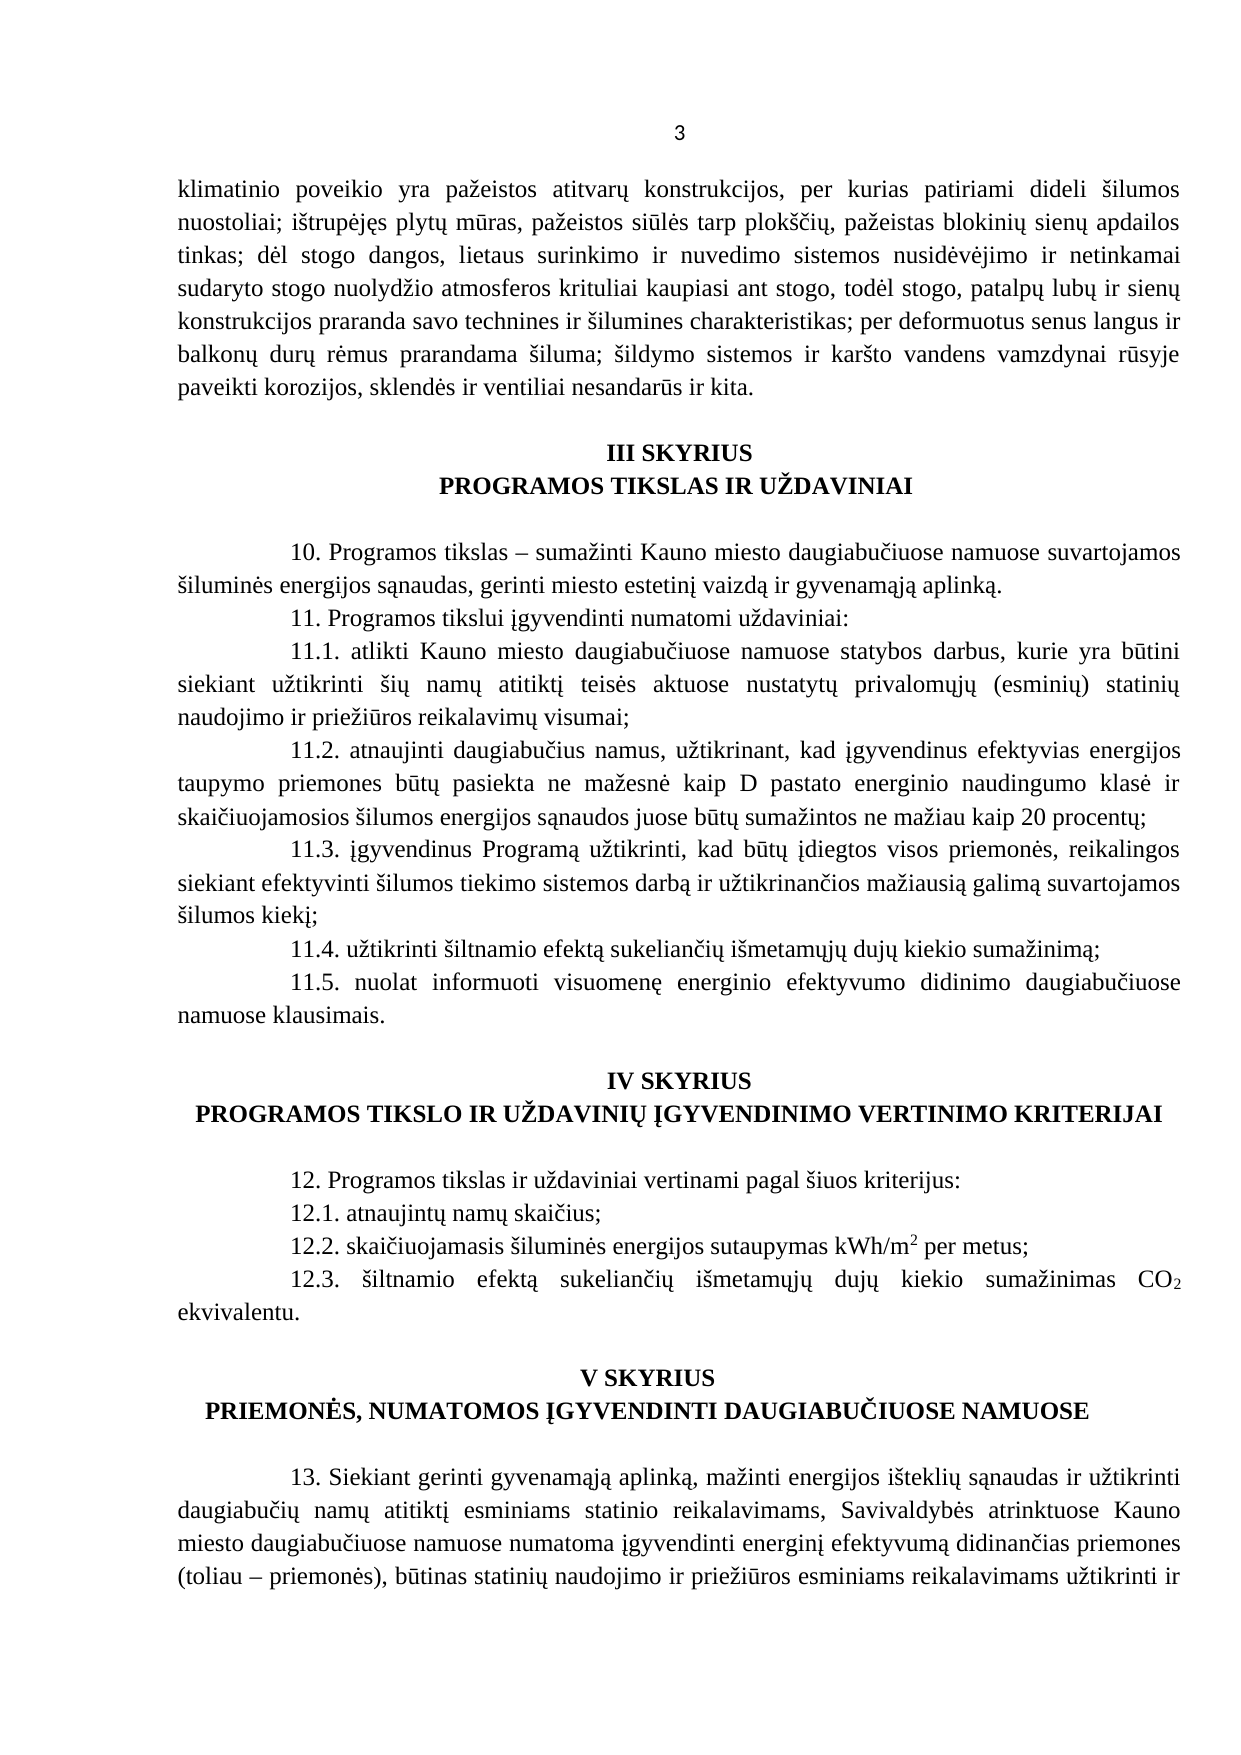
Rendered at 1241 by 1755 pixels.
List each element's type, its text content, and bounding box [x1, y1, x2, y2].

text 11.2. atnaujinti daugiabučius namus, užtikrinant, kad įgyvendinus efektyvias energijos taupymo priemones būtų pasiekta ne mažesnė kaip D pastato energinio naudingumo klasė ir skaičiuojamosios šilumos energijos sąnaudos juose būtų sumažintos ne mažiau kaip 20 procentų; [177, 736, 1181, 830]
text 11. Programos tikslui įgyvendinti numatomi uždaviniai: [177, 603, 1181, 632]
text 13. Siekiant gerinti gyvenamąją aplinką, mažinti energijos išteklių sąnaudas ir užtikrinti daugiabučių namų atitiktį esminiams statinio reikalavimams, Savivaldybės atrinktuose Kauno miesto daugiabučiuose namuose numatoma įgyvendinti energinį efektyvumą didinančias priemones (toliau – priemonės), būtinas statinių naudojimo ir priežiūros esminiams reikalavimams užtikrinti ir [177, 1462, 1181, 1590]
text 11.4. užtikrinti šiltnamio efektą sukeliančių išmetamųjų dujų kiekio sumažinimą; [177, 934, 1181, 962]
text 12.1. atnaujintų namų skaičius; [177, 1198, 1181, 1227]
text PROGRAMOS TIKSLO IR UŽDAVINIŲ ĮGYVENDINIMO VERTINIMO KRITERIJAI [177, 1099, 1181, 1127]
text V SKYRIUS [177, 1363, 1117, 1392]
text 11.5. nuolat informuoti visuomenę energinio efektyvumo didinimo daugiabučiuose namuose klausimais. [177, 967, 1181, 1028]
text 11.3. įgyvendinus Programą užtikrinti, kad būtų įdiegtos visos priemonės, reikalingos siekiant efektyvinti šilumos tiekimo sistemos darbą ir užtikrinančios mažiausią galimą suvartojamos šilumos kiekį; [177, 834, 1181, 929]
text 12.2. skaičiuojamasis šiluminės energijos sutaupymas kWh/m2 per metus; [177, 1231, 1181, 1259]
text IV SKYRIUS [177, 1066, 1181, 1094]
text III SKYRIUS [177, 438, 1181, 467]
text klimatinio poveikio yra pažeistos atitvarų konstrukcijos, per kurias patiriami dideli šilumos nuostoliai; ištrupėjęs plytų mūras, pažeistos siūlės tarp plokščių, pažeistas blokinių sienų apdailos tinkas; dėl stogo dangos, lietaus surinkimo ir nuvedimo sistemos nusidėvėjimo ir netinkamai sudaryto stogo nuolydžio atmosferos krituliai kaupiasi ant stogo, todėl stogo, patalpų lubų ir sienų konstrukcijos praranda savo technines ir šilumines charakteristikas; per deformuotus senus langus ir balkonų durų rėmus prarandama šiluma; šildymo sistemos ir karšto vandens vamzdynai rūsyje paveikti korozijos, sklendės ir ventiliai nesandarūs ir kita. [177, 174, 1181, 401]
text 12. Programos tikslas ir uždaviniai vertinami pagal šiuos kriterijus: [177, 1165, 1181, 1193]
text 10. Programos tikslas – sumažinti Kauno miesto daugiabučiuose namuose suvartojamos šiluminės energijos sąnaudas, gerinti miesto estetinį vaizdą ir gyvenamąją aplinką. [177, 537, 1181, 599]
text 11.1. atlikti Kauno miesto daugiabučiuose namuose statybos darbus, kurie yra būtini siekiant užtikrinti šių namų atitiktį teisės aktuose nustatytų privalomųjų (esminių) statinių naudojimo ir priežiūros reikalavimų visumai; [177, 636, 1181, 731]
text PRIEMONĖS, NUMATOMOS ĮGYVENDINTI DAUGIABUČIUOSE NAMUOSE [177, 1396, 1117, 1425]
text PROGRAMOS TIKSLAS IR UŽDAVINIAI [177, 471, 1181, 500]
text 12.3. šiltnamio efektą sukeliančių išmetamųjų dujų kiekio sumažinimas CO2 ekvivalentu. [177, 1264, 1181, 1326]
